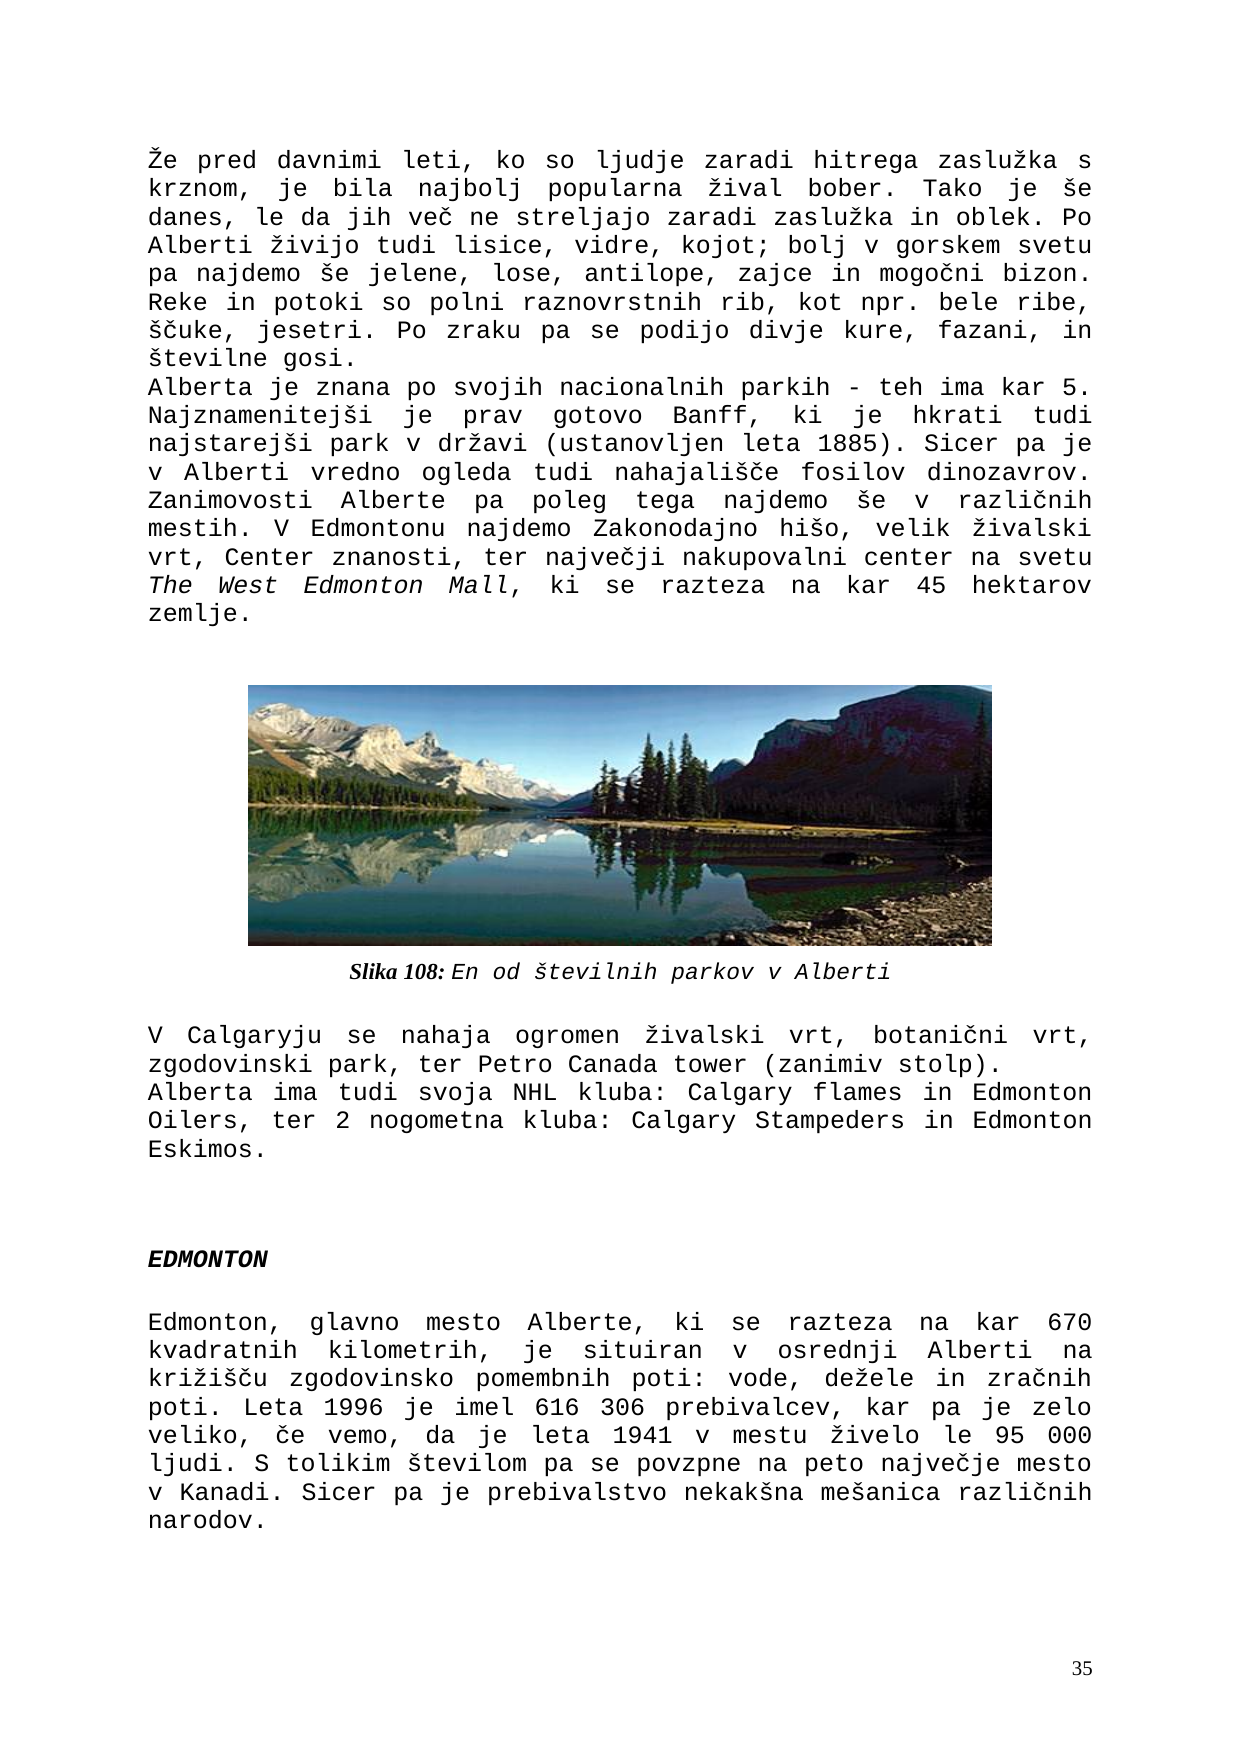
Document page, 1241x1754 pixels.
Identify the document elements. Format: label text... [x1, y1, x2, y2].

text Alberta ima tudi svoja NHL kluba: Calgary flames in Edmonton Oilers, ter 2 nogometna kluba: Calgary Stampeders in Edmonton Eskimos. [148, 1080, 1093, 1165]
text Edmonton, glavno mesto Alberte, ki se razteza na kar 670 kvadratnih kilometrih, je situiran v osrednji Alberti na križišču zgodovinsko pomembnih poti: vode, dežele in zračnih poti. Leta 1996 je imel 616 306 prebivalcev, kar pa je zelo veliko, če vemo, da je leta 1941 v mestu živelo le 95 000 ljudi. S tolikim številom pa se povzpne na peto največje mesto v Kanadi. Sicer pa je prebivalstvo nekakšna mešanica različnih narodov. [148, 1309, 1093, 1536]
text Že pred davnimi leti, ko so ljudje zaradi hitrega zaslužka s krznom, je bila najbolj popularna žival bober. Tako je še danes, le da jih več ne streljajo zaradi zaslužka in oblek. Po Alberti živijo tudi lisice, vidre, kojot; bolj v gorskem svetu pa najdemo še jelene, lose, antilope, zajce in mogočni bizon. Reke in potoki so polni raznovrstnih rib, kot npr. bele ribe, ščuke, jesetri. Po zraku pa se podijo divje kure, fazani, in številne gosi. [148, 148, 1093, 374]
picture [248, 685, 992, 946]
text V Calgaryju se nahaja ogromen živalski vrt, botanični vrt, zgodovinski park, ter Petro Canada tower (zanimiv stolp). [148, 1023, 1093, 1080]
text Alberta je znana po svojih nacionalnih parkih - teh ima kar 5. Najznamenitejši je prav gotovo Banff, ki je hkrati tudi najstarejši park v državi (ustanovljen leta 1885). Sicer pa je v Alberti vredno ogleda tudi nahajališče fosilov dinozavrov. Zanimovosti Alberte pa poleg tega najdemo še v različnih mestih. V Edmontonu najdemo Zakonodajno hišo, velik živalski vrt, Center znanosti, ter največji nakupovalni center na svetu The West Edmonton Mall, ki se razteza na kar 45 hektarov zemlje. [148, 374, 1093, 629]
subtitle EDMONTON [148, 1246, 1093, 1275]
text Slika 108: En od številnih parkov v Alberti [148, 958, 1093, 986]
